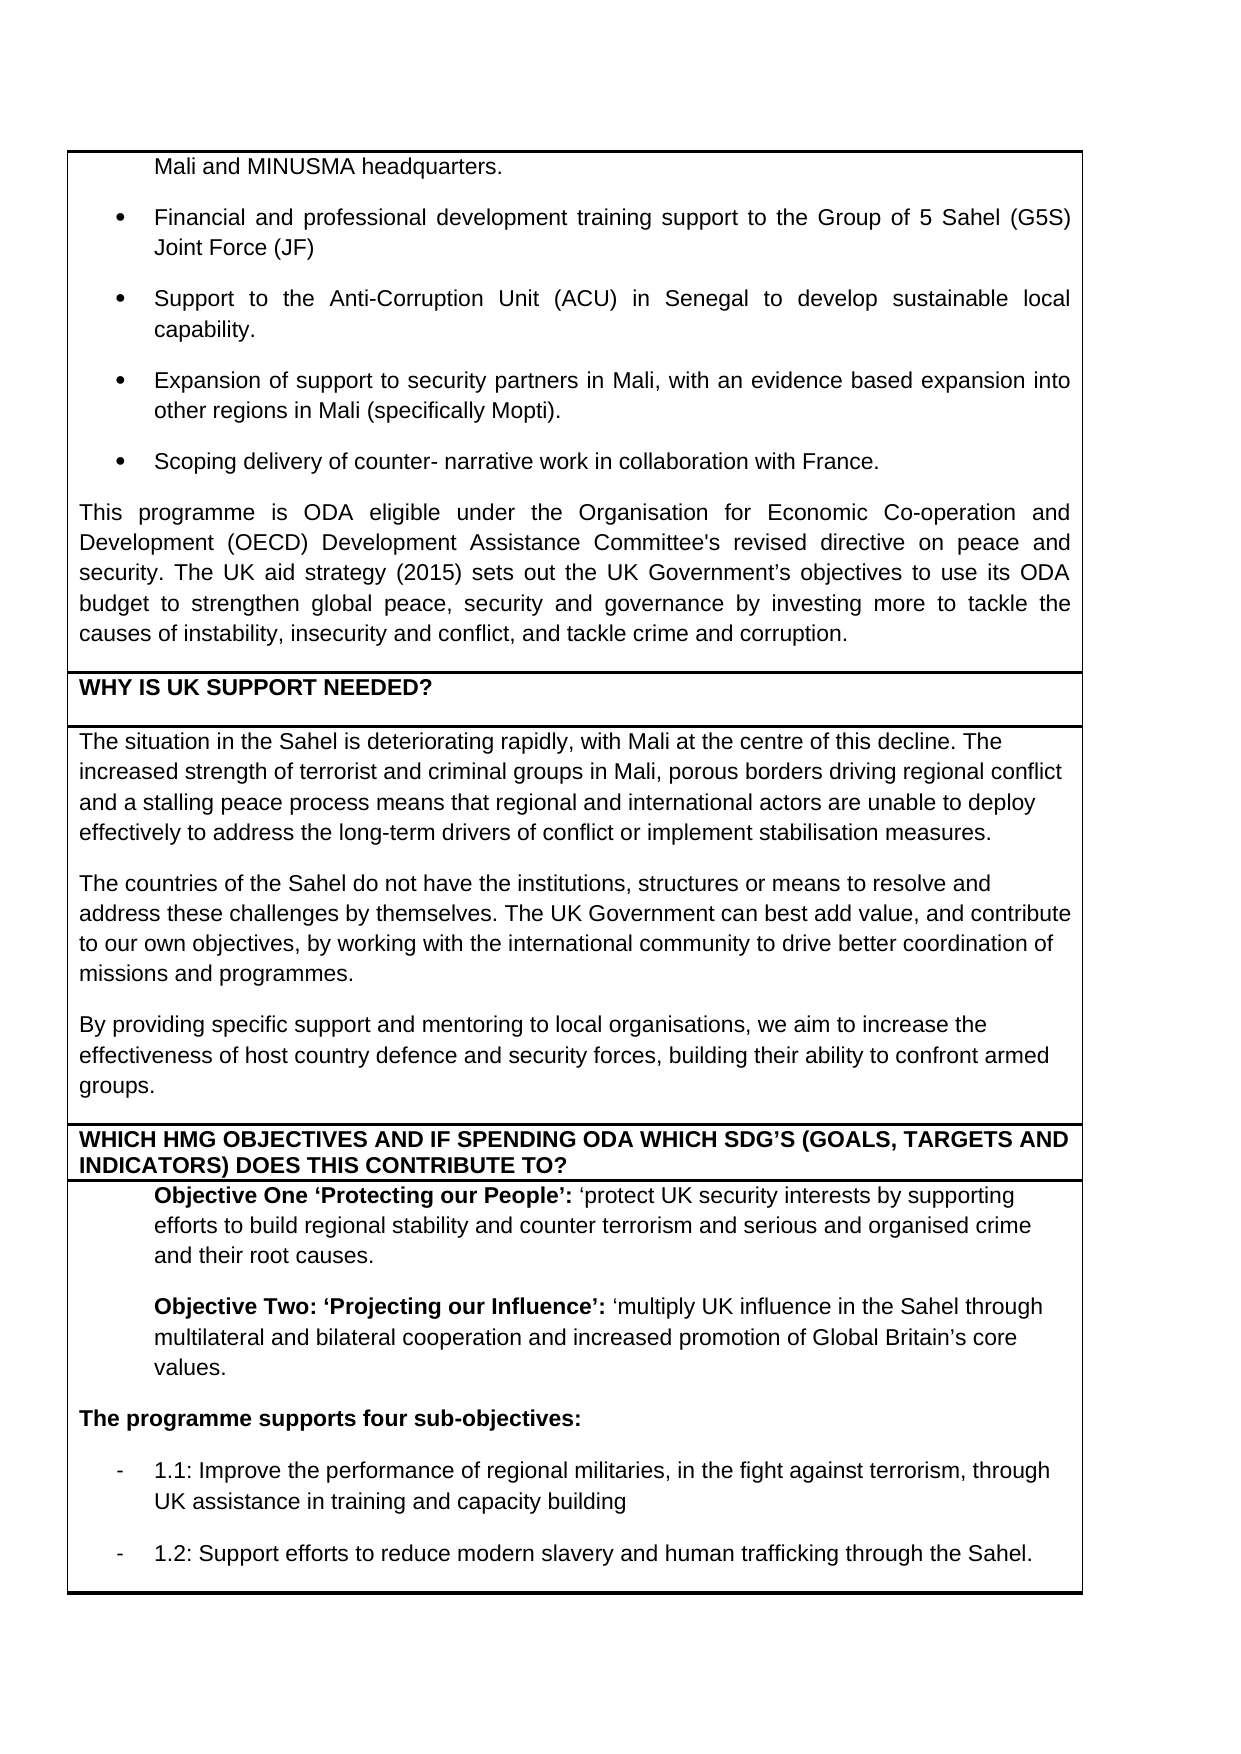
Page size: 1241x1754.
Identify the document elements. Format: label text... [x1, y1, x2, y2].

table_cell Mali and MINUSMA headquarters. Financial and professional development training support to the Group of 5 Sahel (G5S) Joint Force (JF) Support to the Anti-Corruption Unit (ACU) in Senegal to develop sustainable local capability. Expansion of support to security partners in Mali, with an evidence based expansion into other regions in Mali (specifically Mopti). Scoping delivery of counter- narrative work in collaboration with France. This programme is ODA eligible under the Organisation for Economic Co-operation and Development (OECD) Development Assistance Committee's revised directive on peace and security. The UK aid strategy (2015) sets out the UK Government’s objectives to use its ODA budget to strengthen global peace, security and governance by investing more to tackle the causes of instability, insecurity and conflict, and tackle crime and corruption. [68, 153, 1082, 671]
table_cell WHY IS UK SUPPORT NEEDED? [68, 674, 1082, 725]
table_cell Objective One ‘Protecting our People’: ‘protect UK security interests by supporting efforts to build regional stability and counter terrorism and serious and organised crime and their root causes. Objective Two: ‘Projecting our Influence’: ‘multiply UK influence in the Sahel through multilateral and bilateral cooperation and increased promotion of Global Britain’s core values. The programme supports four sub-objectives: 1.1: Improve the performance of regional militaries, in the fight against terrorism, through UK assistance in training and capacity building 1.2: Support efforts to reduce modern slavery and human trafficking through the Sahel. [68, 1182, 1082, 1591]
table_cell The situation in the Sahel is deteriorating rapidly, with Mali at the centre of this decline. The increased strength of terrorist and criminal groups in Mali, porous borders driving regional conflict and a stalling peace process means that regional and international actors are unable to deploy effectively to address the long-term drivers of conflict or implement stabilisation measures. The countries of the Sahel do not have the institutions, structures or means to resolve and address these challenges by themselves. The UK Government can best add value, and contribute to our own objectives, by working with the international community to drive better coordination of missions and programmes. By providing specific support and mentoring to local organisations, we aim to increase the effectiveness of host country defence and security forces, building their ability to confront armed groups. [68, 728, 1082, 1123]
table_cell Which HMG objectives and if spending ODA which SDG’s (goals, targets and indicators) does this contribute to? [68, 1126, 1082, 1179]
